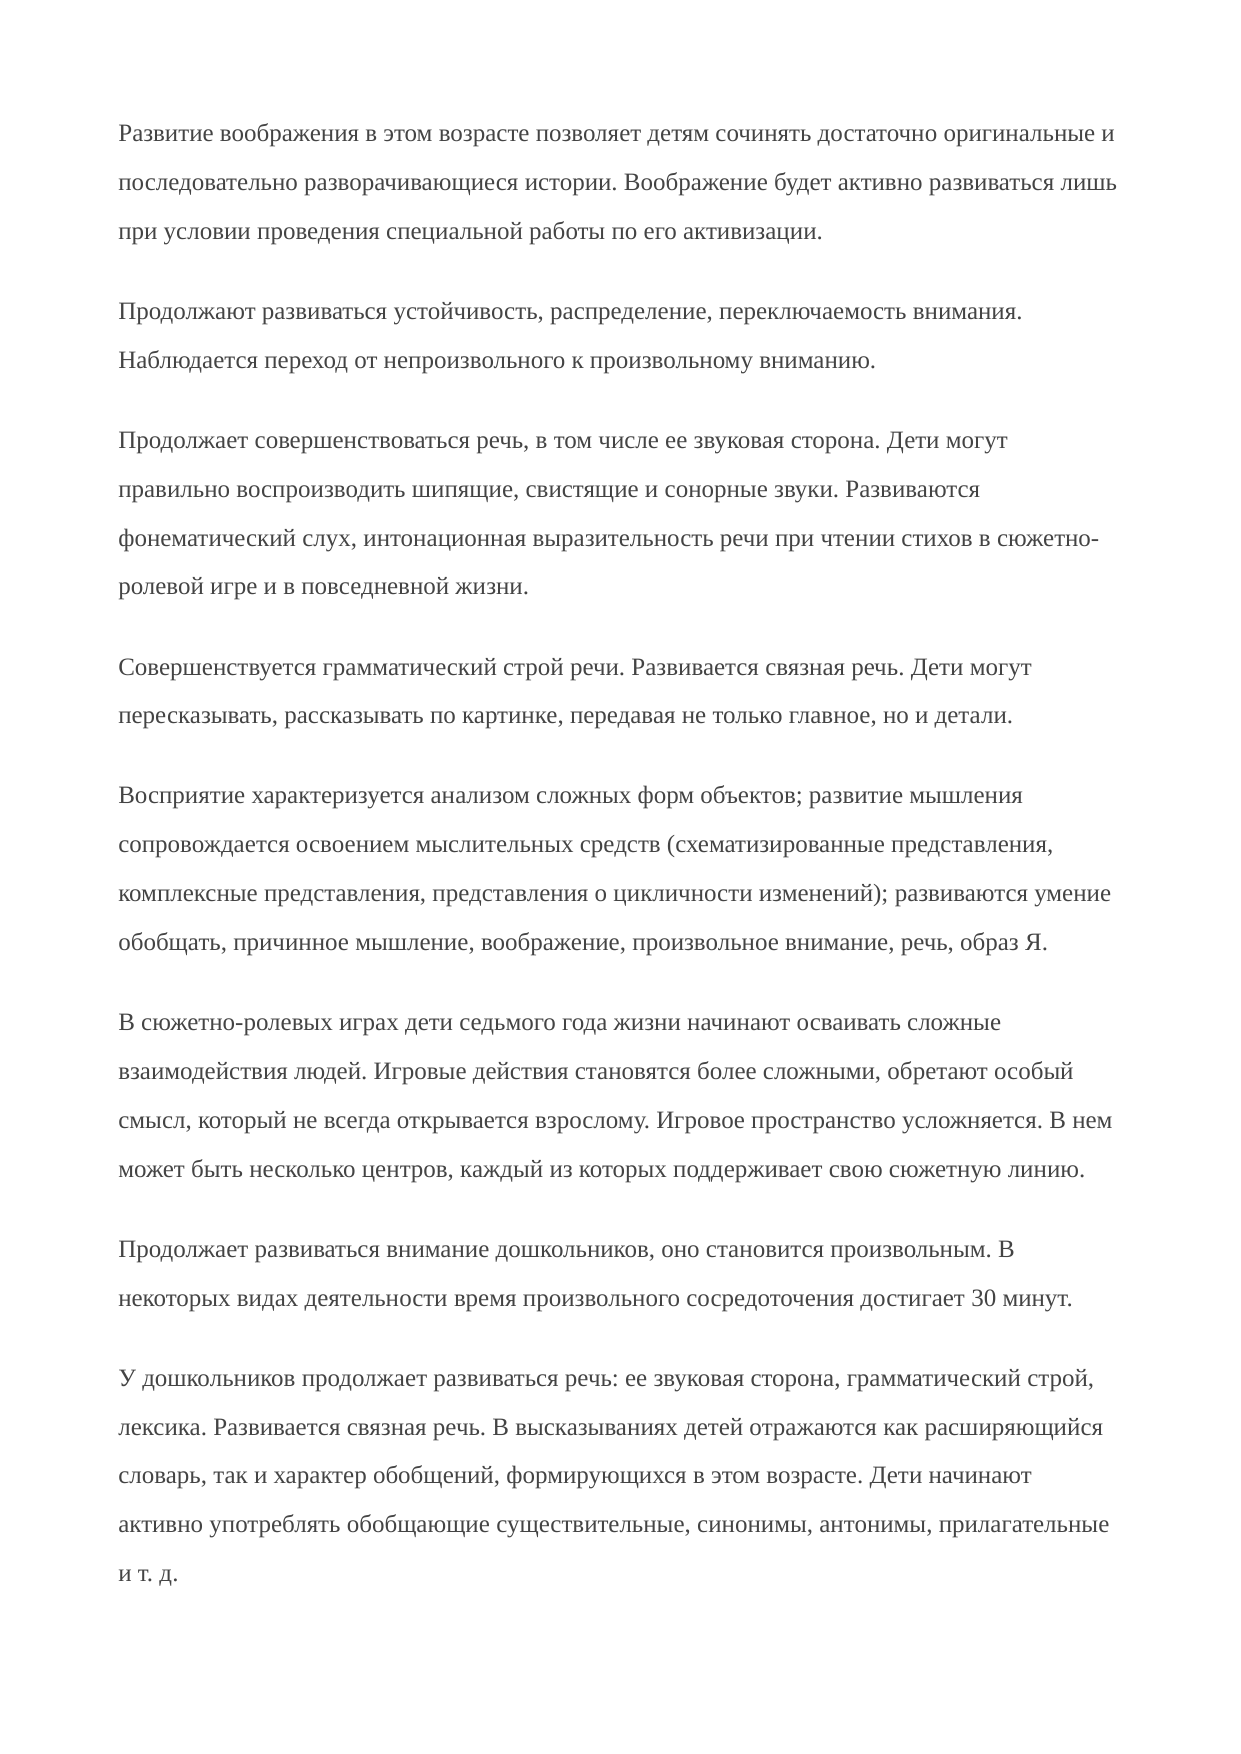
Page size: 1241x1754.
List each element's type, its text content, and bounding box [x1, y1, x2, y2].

text Развитие воображения в этом возрасте позволяет детям сочинять достаточно оригинальные и последовательно разворачивающиеся истории. Воображение будет активно развиваться лишь при условии проведения специальной работы по его активизации. [118, 118, 1122, 244]
text Продолжает развиваться внимание дошкольников, оно становится произвольным. В некоторых видах деятельности время произвольного сосредоточения достигает 30 минут. [118, 1234, 1122, 1311]
text Совершенствуется грамматический строй речи. Развивается связная речь. Дети могут пересказывать, рассказывать по картинке, передавая не только главное, но и детали. [118, 652, 1122, 729]
text Продолжают развиваться устойчивость, распределение, переключаемость внимания. Наблюдается переход от непроизвольного к произвольному вниманию. [118, 296, 1122, 373]
text В сюжетно-ролевых играх дети седьмого года жизни начинают осваивать сложные взаимодействия людей. Игровые действия становятся более сложными, обретают особый смысл, который не всегда открывается взрослому. Игровое пространство усложняется. В нем может быть несколько центров, каждый из которых поддерживает свою сюжетную линию. [118, 1007, 1122, 1182]
text У дошкольников продолжает развиваться речь: ее звуковая сторона, грамматический строй, лексика. Развивается связная речь. В высказываниях детей отражаются как расширяющийся словарь, так и характер обобщений, формирующихся в этом возрасте. Дети начинают активно употреблять обобщающие существительные, синонимы, антонимы, прилагательные и т. д. [118, 1363, 1122, 1587]
text Восприятие характеризуется анализом сложных форм объектов; развитие мышления сопровождается освоением мыслительных средств (схематизированные представления, комплексные представления, представления о цикличности изменений); развиваются умение обобщать, причинное мышление, воображение, произвольное внимание, речь, образ Я. [118, 781, 1122, 956]
text Продолжает совершенствоваться речь, в том числе ее звуковая сторона. Дети могут правильно воспроизводить шипящие, свистящие и сонорные звуки. Развиваются фонематический слух, интонационная выразительность речи при чтении стихов в сюжетно-ролевой игре и в повседневной жизни. [118, 425, 1122, 600]
